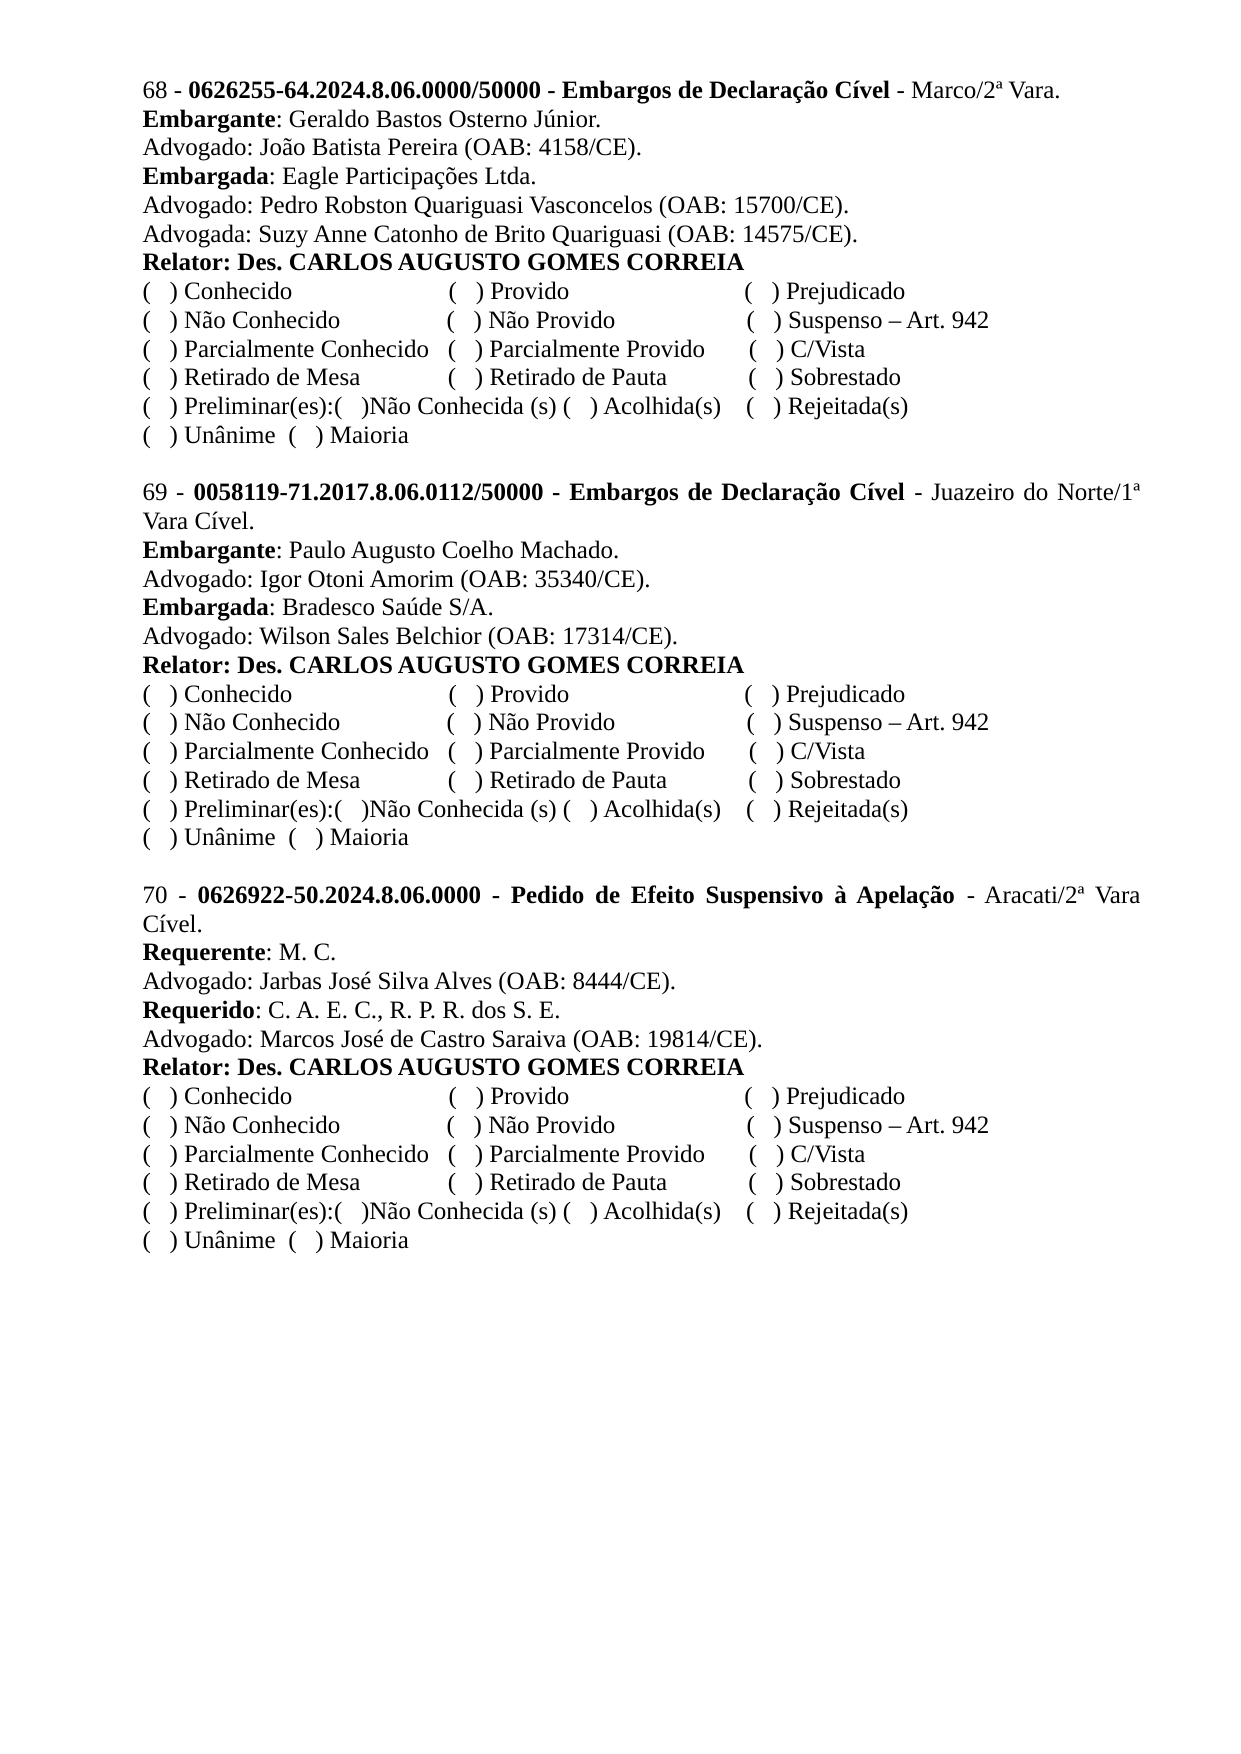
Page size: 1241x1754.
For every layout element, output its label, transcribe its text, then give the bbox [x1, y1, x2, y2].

text Advogado: Igor Otoni Amorim (OAB: 35340/CE). [142, 564, 1141, 592]
text ( ) Unânime ( ) Maioria [142, 822, 1158, 851]
text ( ) Conhecido ( ) Provido ( ) Prejudicado [142, 679, 1141, 707]
text Advogado: Jarbas José Silva Alves (OAB: 8444/CE). [142, 966, 1141, 995]
text Embargante: Geraldo Bastos Osterno Júnior. [142, 104, 1141, 132]
text ( ) Parcialmente Conhecido ( ) Parcialmente Provido ( ) C/Vista [142, 334, 1158, 362]
text ( ) Parcialmente Conhecido ( ) Parcialmente Provido ( ) C/Vista [142, 736, 1158, 765]
text ( ) Preliminar(es):( )Não Conhecida (s) ( ) Acolhida(s) ( ) Rejeitada(s) [142, 794, 1158, 822]
text ( ) Preliminar(es):( )Não Conhecida (s) ( ) Acolhida(s) ( ) Rejeitada(s) [142, 1196, 1158, 1225]
text ( ) Conhecido ( ) Provido ( ) Prejudicado [142, 1081, 1141, 1110]
text Embargada: Eagle Participações Ltda. [142, 161, 1141, 190]
text Requerido: C. A. E. C., R. P. R. dos S. E. [142, 995, 1141, 1024]
text Relator: Des. CARLOS AUGUSTO GOMES CORREIA [142, 650, 1141, 679]
text ( ) Conhecido ( ) Provido ( ) Prejudicado [142, 276, 1141, 305]
text Advogada: Suzy Anne Catonho de Brito Quariguasi (OAB: 14575/CE). [142, 219, 1141, 247]
text 68 - 0626255-64.2024.8.06.0000/50000 - Embargos de Declaração Cível - Marco/2ª Vara. [142, 75, 1141, 104]
text ( ) Parcialmente Conhecido ( ) Parcialmente Provido ( ) C/Vista [142, 1139, 1158, 1167]
text ( ) Não Conhecido ( ) Não Provido ( ) Suspenso – Art. 942 [142, 1110, 1158, 1139]
text ( ) Retirado de Mesa ( ) Retirado de Pauta ( ) Sobrestado [142, 362, 1158, 391]
text Advogado: Pedro Robston Quariguasi Vasconcelos (OAB: 15700/CE). [142, 190, 1141, 219]
text ( ) Não Conhecido ( ) Não Provido ( ) Suspenso – Art. 942 [142, 305, 1158, 334]
text 69 - 0058119-71.2017.8.06.0112/50000 - Embargos de Declaração Cível - Juazeiro do Norte/1ª Vara Cível. [142, 477, 1141, 535]
text ( ) Unânime ( ) Maioria [142, 1225, 1158, 1254]
text Requerente: M. C. [142, 937, 1141, 966]
text Relator: Des. CARLOS AUGUSTO GOMES CORREIA [142, 1052, 1141, 1081]
text Embargante: Paulo Augusto Coelho Machado. [142, 535, 1141, 564]
text Relator: Des. CARLOS AUGUSTO GOMES CORREIA [142, 247, 1141, 276]
text ( ) Retirado de Mesa ( ) Retirado de Pauta ( ) Sobrestado [142, 1167, 1158, 1196]
text Advogado: João Batista Pereira (OAB: 4158/CE). [142, 132, 1141, 161]
text ( ) Retirado de Mesa ( ) Retirado de Pauta ( ) Sobrestado [142, 765, 1158, 794]
text 70 - 0626922-50.2024.8.06.0000 - Pedido de Efeito Suspensivo à Apelação - Aracati/2ª Vara Cível. [142, 880, 1141, 937]
text ( ) Preliminar(es):( )Não Conhecida (s) ( ) Acolhida(s) ( ) Rejeitada(s) [142, 391, 1158, 420]
text Advogado: Wilson Sales Belchior (OAB: 17314/CE). [142, 621, 1141, 650]
text Advogado: Marcos José de Castro Saraiva (OAB: 19814/CE). [142, 1024, 1141, 1052]
text Embargada: Bradesco Saúde S/A. [142, 592, 1141, 621]
text ( ) Não Conhecido ( ) Não Provido ( ) Suspenso – Art. 942 [142, 707, 1158, 736]
text ( ) Unânime ( ) Maioria [142, 420, 1158, 449]
